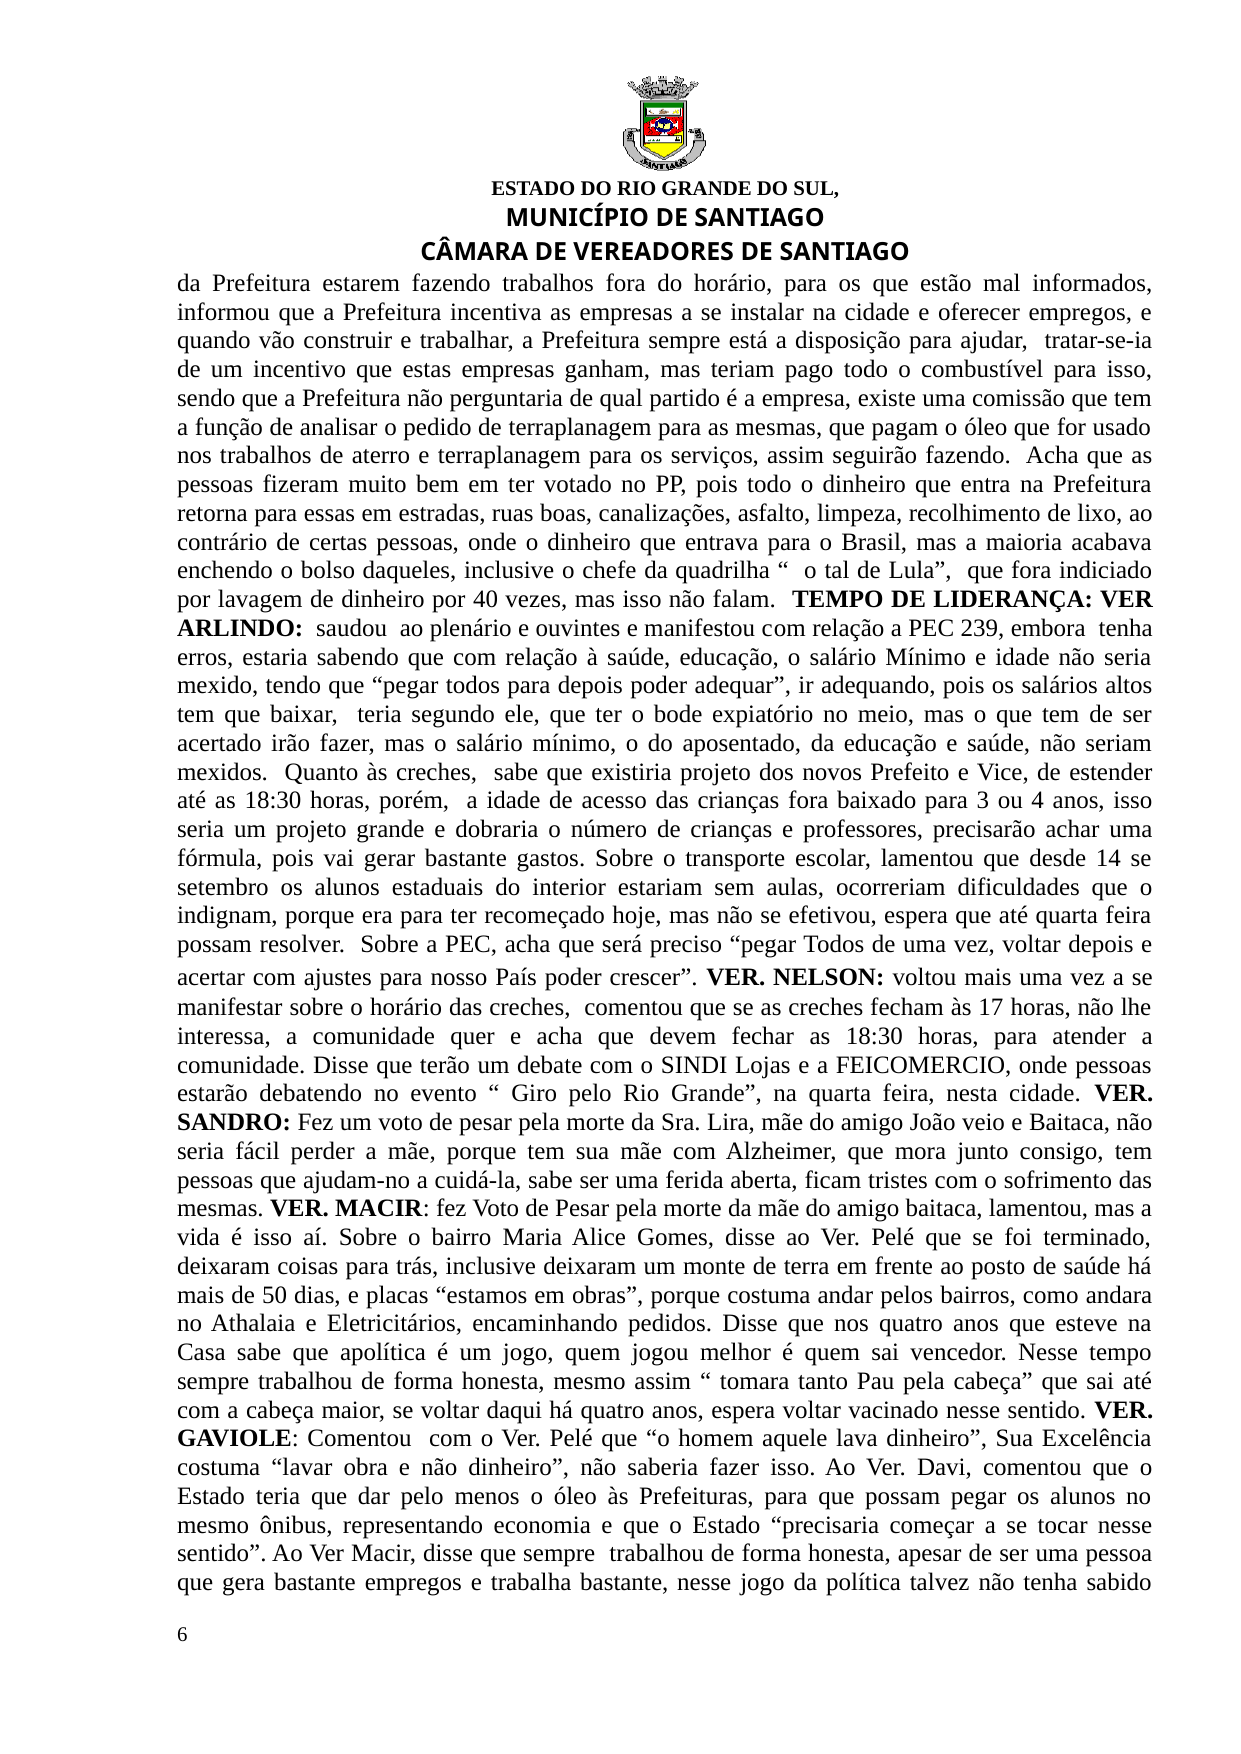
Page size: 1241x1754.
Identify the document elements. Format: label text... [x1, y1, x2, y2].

list da Prefeitura estarem fazendo trabalhos fora do horário, para os que estão mal informados, informou que a Prefeitura incentiva as empresas a se instalar na cidade e oferecer empregos, e quando vão construir e trabalhar, a Prefeitura sempre está a disposição para ajudar, tratar-se-ia de um incentivo que estas empresas ganham, mas teriam pago todo o combustível para isso, sendo que a Prefeitura não perguntaria de qual partido é a empresa, existe uma comissão que tem a função de analisar o pedido de terraplanagem para as mesmas, que pagam o óleo que for usado nos trabalhos de aterro e terraplanagem para os serviços, assim seguirão fazendo. Acha que as pessoas fizeram muito bem em ter votado no PP, pois todo o dinheiro que entra na Prefeitura retorna para essas em estradas, ruas boas, canalizações, asfalto, limpeza, recolhimento de lixo, ao contrário de certas pessoas, onde o dinheiro que entrava para o Brasil, mas a maioria acabava enchendo o bolso daqueles, inclusive o chefe da quadrilha “ o tal de Lula”, que fora indiciado por lavagem de dinheiro por 40 vezes, mas isso não falam. TEMPO DE LIDERANÇA: VER ARLINDO: saudou ao plenário e ouvintes e manifestou com relação a PEC 239, embora tenha erros, estaria sabendo que com relação à saúde, educação, o salário Mínimo e idade não seria mexido, tendo que “pegar todos para depois poder adequar”, ir adequando, pois os salários altos tem que baixar, teria segundo ele, que ter o bode expiatório no meio, mas o que tem de ser acertado irão fazer, mas o salário mínimo, o do aposentado, da educação e saúde, não seriam mexidos. Quanto às creches, sabe que existiria projeto dos novos Prefeito e Vice, de estender até as 18:30 horas, porém, a idade de acesso das crianças fora baixado para 3 ou 4 anos, isso seria um projeto grande e dobraria o número de crianças e professores, precisarão achar uma fórmula, pois vai gerar bastante gastos. Sobre o transporte escolar, lamentou que desde 14 se setembro os alunos estaduais do interior estariam sem aulas, ocorreriam dificuldades que o indignam, porque era para ter recomeçado hoje, mas não se efetivou, espera que até quarta feira possam resolver. Sobre a PEC, acha que será preciso “pegar Todos de uma vez, voltar depois e acertar com ajustes para nosso País poder crescer”. VER. NELSON: voltou mais uma vez a se manifestar sobre o horário das creches, comentou que se as creches fecham às 17 horas, não lhe interessa, a comunidade quer e acha que devem fechar as 18:30 horas, para atender a comunidade. Disse que terão um debate com o SINDI Lojas e a FEICOMERCIO, onde pessoas estarão debatendo no evento “ Giro pelo Rio Grande”, na quarta feira, nesta cidade. VER. SANDRO: Fez um voto de pesar pela morte da Sra. Lira, mãe do amigo João veio e Baitaca, não seria fácil perder a mãe, porque tem sua mãe com Alzheimer, que mora junto consigo, tem pessoas que ajudam-no a cuidá-la, sabe ser uma ferida aberta, ficam tristes com o sofrimento das mesmas. VER. MACIR: fez Voto de Pesar pela morte da mãe do amigo baitaca, lamentou, mas a vida é isso aí. Sobre o bairro Maria Alice Gomes, disse ao Ver. Pelé que se foi terminado, deixaram coisas para trás, inclusive deixaram um monte de terra em frente ao posto de saúde há mais de 50 dias, e placas “estamos em obras”, porque costuma andar pelos bairros, como andara no Athalaia e Eletricitários, encaminhando pedidos. Disse que nos quatro anos que esteve na Casa sabe que apolítica é um jogo, quem jogou melhor é quem sai vencedor. Nesse tempo sempre trabalhou de forma honesta, mesmo assim “ tomara tanto Pau pela cabeça” que sai até com a cabeça maior, se voltar daqui há quatro anos, espera voltar vacinado nesse sentido. VER. GAVIOLE: Comentou com o Ver. Pelé que “o homem aquele lava dinheiro”, Sua Excelência costuma “lavar obra e não dinheiro”, não saberia fazer isso. Ao Ver. Davi, comentou que o Estado teria que dar pelo menos o óleo às Prefeituras, para que possam pegar os alunos no mesmo ônibus, representando economia e que o Estado “precisaria começar a se tocar nesse sentido”. Ao Ver Macir, disse que sempre trabalhou de forma honesta, apesar de ser uma pessoa que gera bastante empregos e trabalha bastante, nesse jogo da política talvez não tenha sabido [139, 268, 1153, 1596]
